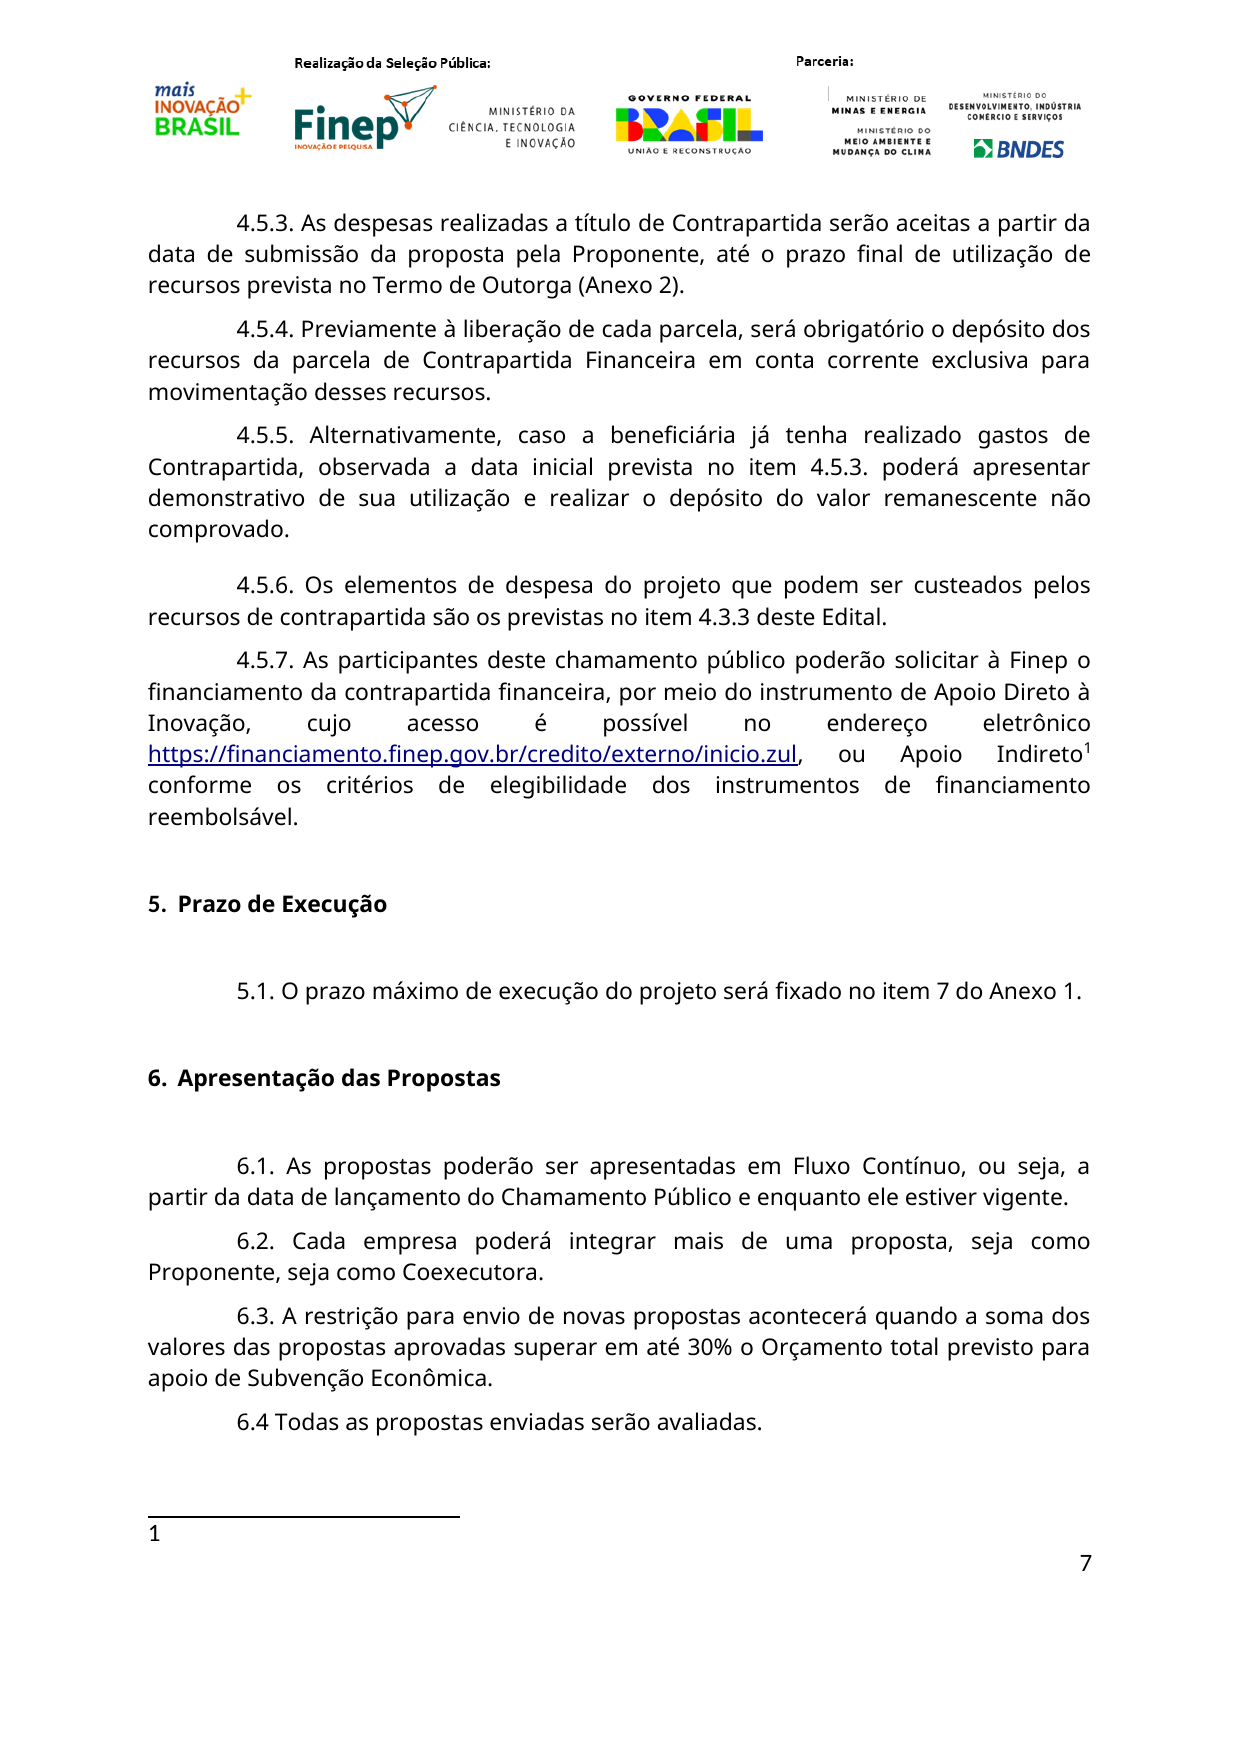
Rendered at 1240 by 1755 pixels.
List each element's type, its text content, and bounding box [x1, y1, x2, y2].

text 4.5.6. Os elementos de despesa do projeto que podem ser custeados pelos recursos de contrapartida são os previstas no item 4.3.3 deste Edital. [148, 569, 1092, 632]
text 6.1. As propostas poderão ser apresentadas em Fluxo Contínuo, ou seja, a partir da data de lançamento do Chamamento Público e enquanto ele estiver vigente. [148, 1150, 1092, 1212]
text 4.5.4. Previamente à liberação de cada parcela, será obrigatório o depósito dos recursos da parcela de Contrapartida Financeira em conta corrente exclusiva para movimentação desses recursos. [148, 313, 1092, 407]
text 5.1. O prazo máximo de execução do projeto será fixado no item 7 do Anexo 1. [148, 975, 1092, 1006]
text 6.2. Cada empresa poderá integrar mais de uma proposta, seja como Proponente, seja como Coexecutora. [148, 1225, 1092, 1287]
text 6.3. A restrição para envio de novas propostas acontecerá quando a soma dos valores das propostas aprovadas superar em até 30% o Orçamento total previsto para apoio de Subvenção Econômica. [148, 1300, 1092, 1393]
text 4.5.7. As participantes deste chamamento público poderão solicitar à Finep o financiamento da contrapartida financeira, por meio do instrumento de Apoio Direto à Inovação, cujo acesso é possível no endereço eletrônico https://financiamento.finep.gov.br/credito/externo/inicio.zul, ou Apoio Indireto conforme os critérios de elegibilidade dos instrumentos de financiamento reembolsável. [148, 644, 1092, 832]
text 6.4 Todas as propostas enviadas serão avaliadas. [148, 1406, 1092, 1437]
list Apresentação das Propostas [148, 1062, 1092, 1093]
text 4.5.5. Alternativamente, caso a beneficiária já tenha realizado gastos de Contrapartida, observada a data inicial prevista no item 4.5.3. poderá apresentar demonstrativo de sua utilização e realizar o depósito do valor remanescente não comprovado. [148, 419, 1092, 544]
text 4.5.3. As despesas realizadas a título de Contrapartida serão aceitas a partir da data de submissão da proposta pela Proponente, até o prazo final de utilização de recursos prevista no Termo de Outorga (Anexo 2). [148, 207, 1092, 301]
list Prazo de Execução [148, 888, 1092, 919]
